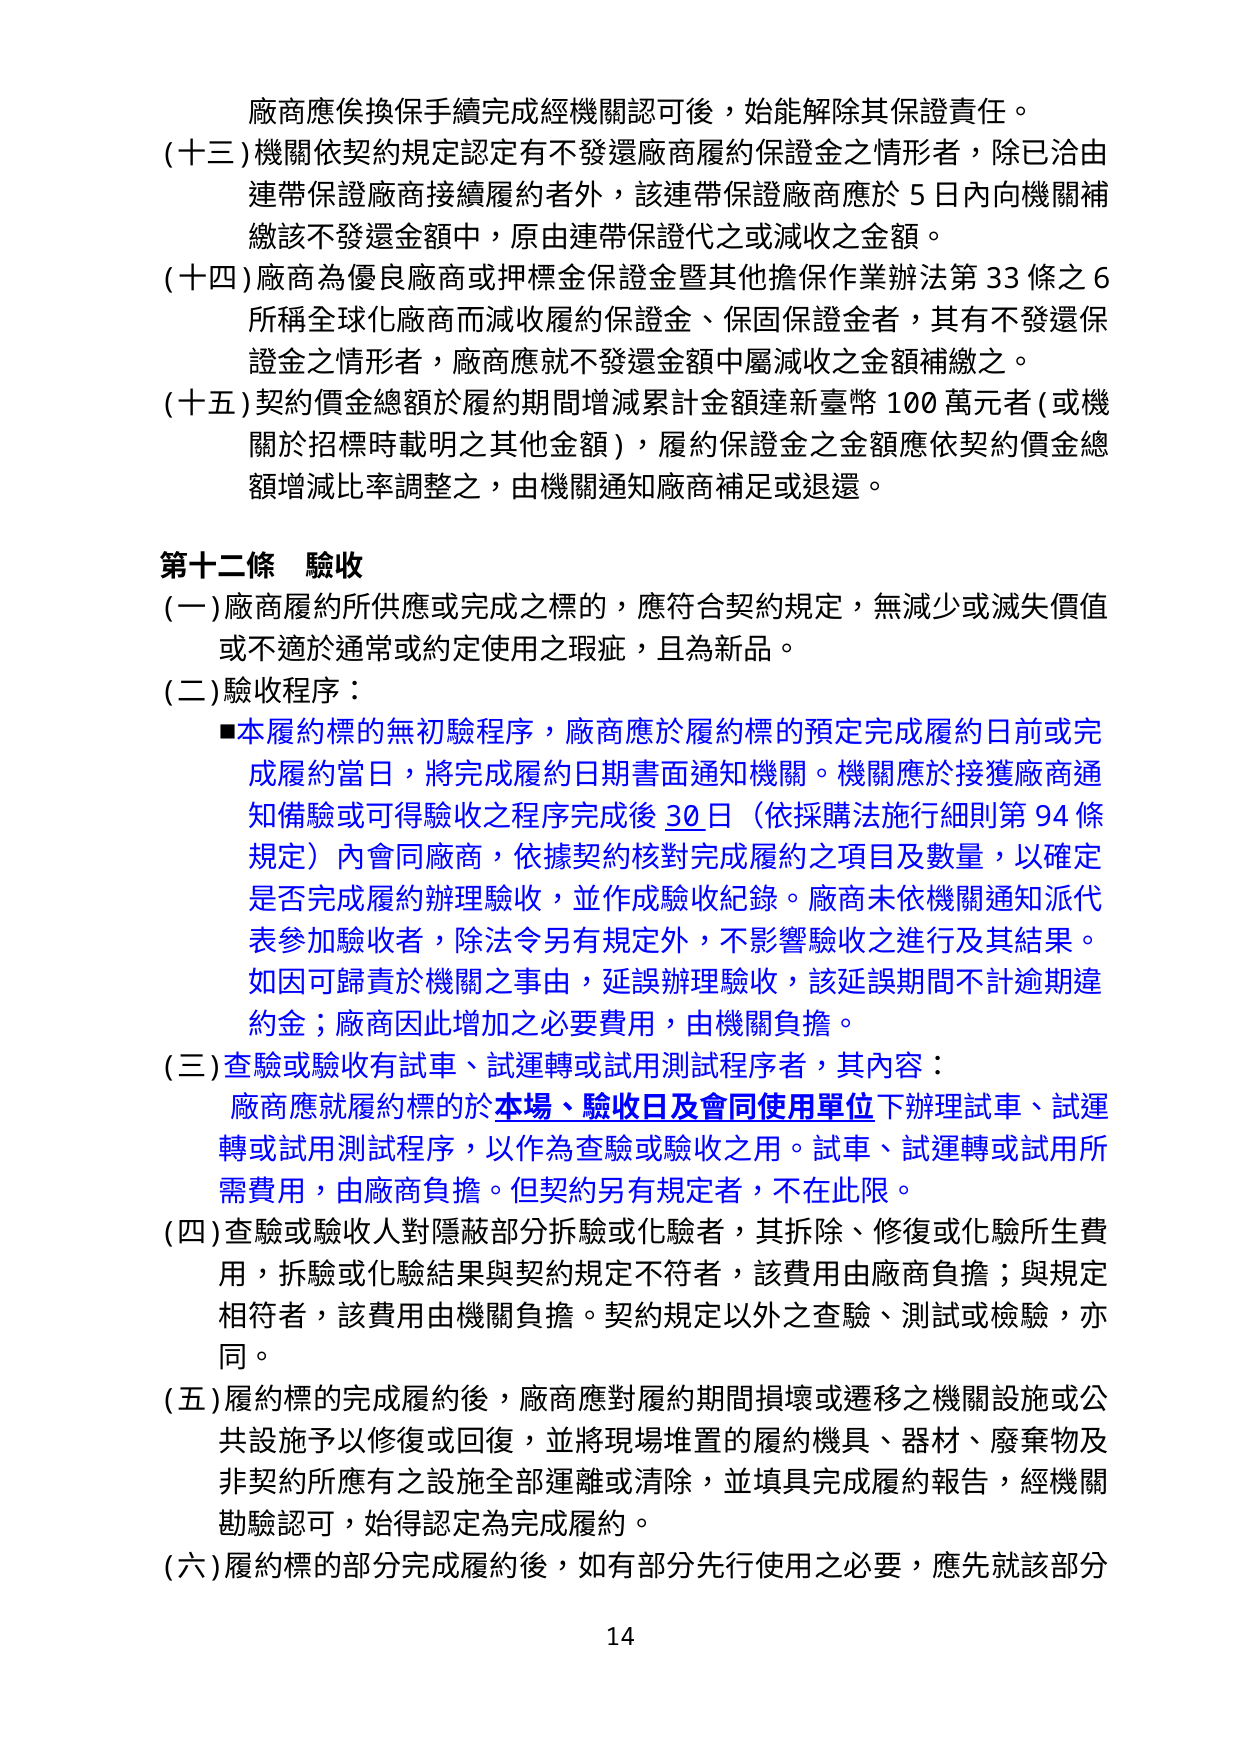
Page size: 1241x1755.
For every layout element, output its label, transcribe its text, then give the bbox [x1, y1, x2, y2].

text 廠商應俟換保手續完成經機關認可後，始能解除其保證責任。 [159, 89, 1110, 130]
text 廠商應就履約標的於本場、驗收日及會同使用單位下辦理試車、試運轉或試用測試程序，以作為查驗或驗收之用。試車、試運轉或試用所需費用，由廠商負擔。但契約另有規定者，不在此限。 [159, 1084, 1110, 1209]
text (六)履約標的部分完成履約後，如有部分先行使用之必要，應先就該部分 [159, 1543, 1110, 1584]
text 第十二條 驗收 [130, 543, 1110, 584]
text (十四)廠商為優良廠商或押標金保證金暨其他擔保作業辦法第33條之6所稱全球化廠商而減收履約保證金、保固保證金者，其有不發還保證金之情形者，廠商應就不發還金額中屬減收之金額補繳之。 [159, 255, 1110, 380]
text (十五)契約價金總額於履約期間增減累計金額達新臺幣100萬元者(或機關於招標時載明之其他金額)，履約保證金之金額應依契約價金總額增減比率調整之，由機關通知廠商補足或退還。 [159, 380, 1110, 505]
text (二)驗收程序： [159, 668, 1110, 709]
text (十三)機關依契約規定認定有不發還廠商履約保證金之情形者，除已洽由連帶保證廠商接續履約者外，該連帶保證廠商應於5日內向機關補繳該不發還金額中，原由連帶保證代之或減收之金額。 [159, 130, 1110, 255]
text (五)履約標的完成履約後，廠商應對履約期間損壞或遷移之機關設施或公共設施予以修復或回復，並將現場堆置的履約機具、器材、廢棄物及非契約所應有之設施全部運離或清除，並填具完成履約報告，經機關勘驗認可，始得認定為完成履約。 [159, 1376, 1110, 1543]
text ■本履約標的無初驗程序，廠商應於履約標的預定完成履約日前或完成履約當日，將完成履約日期書面通知機關。機關應於接獲廠商通知備驗或可得驗收之程序完成後30日（依採購法施行細則第94條規定）內會同廠商，依據契約核對完成履約之項目及數量，以確定是否完成履約辦理驗收，並作成驗收紀錄。廠商未依機關通知派代表參加驗收者，除法令另有規定外，不影響驗收之進行及其結果。如因可歸責於機關之事由，延誤辦理驗收，該延誤期間不計逾期違約金；廠商因此增加之必要費用，由機關負擔。 [218, 709, 1104, 1043]
text (三)查驗或驗收有試車、試運轉或試用測試程序者，其內容： [159, 1043, 1110, 1084]
text (四)查驗或驗收人對隱蔽部分拆驗或化驗者，其拆除、修復或化驗所生費用，拆驗或化驗結果與契約規定不符者，該費用由廠商負擔；與規定相符者，該費用由機關負擔。契約規定以外之查驗、測試或檢驗，亦同。 [159, 1209, 1110, 1376]
text (一)廠商履約所供應或完成之標的，應符合契約規定，無減少或滅失價值或不適於通常或約定使用之瑕疵，且為新品。 [159, 584, 1110, 668]
